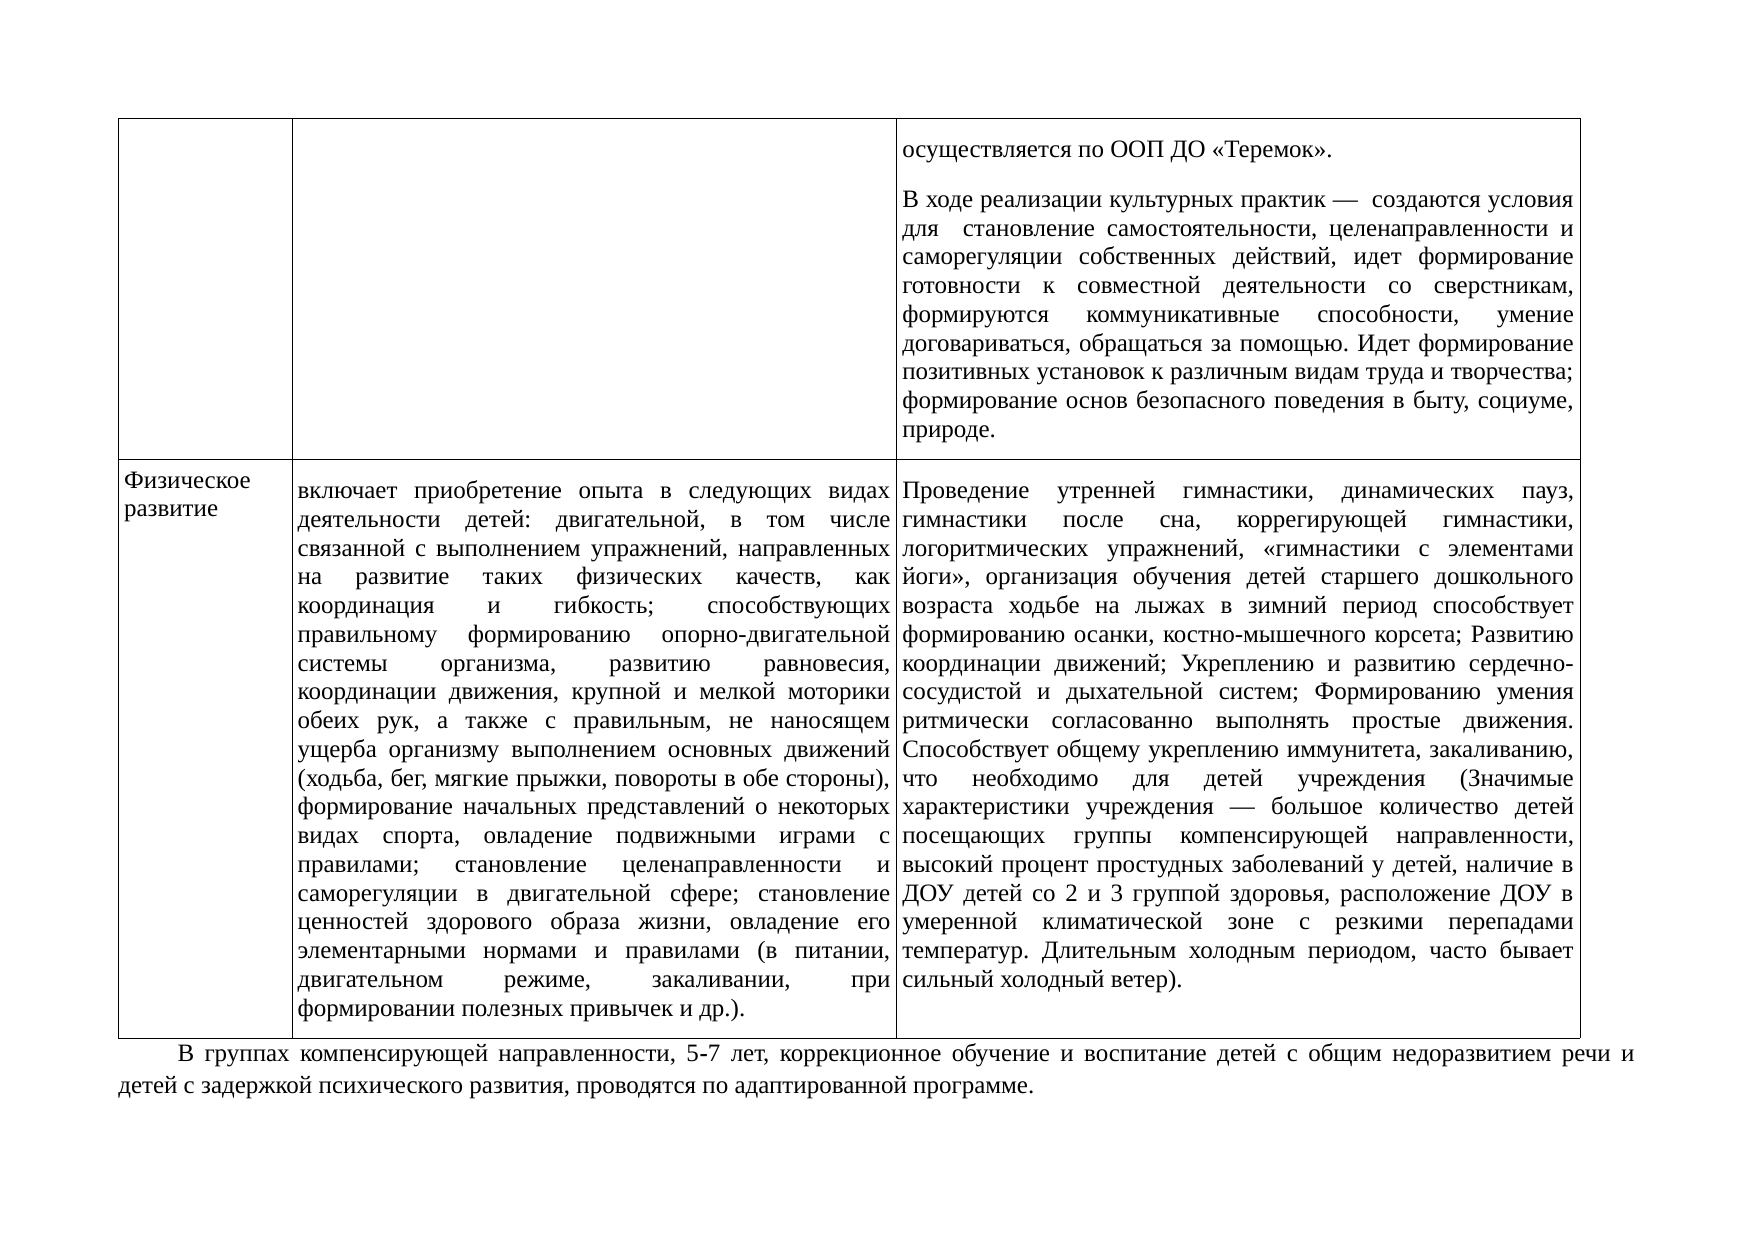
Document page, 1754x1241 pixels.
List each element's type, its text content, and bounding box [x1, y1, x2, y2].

table_cell [293, 119, 896, 459]
table_cell Физическое развитие [119, 460, 292, 1037]
table_cell [119, 119, 292, 459]
text В группах компенсирующей направленности, 5-7 лет, коррекционное обучение и воспитание детей с общим недоразвитием речи и детей с задержкой психического развития, проводятся по адаптированной программе. [118, 1038, 1636, 1099]
table_cell Проведение утренней гимнастики, динамических пауз, гимнастики после сна, коррегирующей гимнастики, логоритмических упражнений, «гимнастики с элементами йоги», организация обучения детей старшего дошкольного возраста ходьбе на лыжах в зимний период способствует формированию осанки, костно-мышечного корсета; Развитию координации движений; Укреплению и развитию сердечно-сосудистой и дыхательной систем; Формированию умения ритмически согласованно выполнять простые движения. Способствует общему укреплению иммунитета, закаливанию, что необходимо для детей учреждения (Значимые характеристики учреждения — большое количество детей посещающих группы компенсирующей направленности, высокий процент простудных заболеваний у детей, наличие в ДОУ детей со 2 и 3 группой здоровья, расположение ДОУ в умеренной климатической зоне с резкими перепадами температур. Длительным холодным периодом, часто бывает сильный холодный ветер). [897, 460, 1580, 1037]
table_cell осуществляется по ООП ДО «Теремок». В ходе реализации культурных практик — создаются условия для становление самостоятельности, целенаправленности и саморегуляции собственных действий, идет формирование готовности к совместной деятельности со сверстникам, формируются коммуникативные способности, умение договариваться, обращаться за помощью. Идет формирование позитивных установок к различным видам труда и творчества; формирование основ безопасного поведения в быту, социуме, природе. [897, 119, 1580, 459]
table_cell включает приобретение опыта в следующих видах деятельности детей: двигательной, в том числе связанной с выполнением упражнений, направленных на развитие таких физических качеств, как координация и гибкость; способствующих правильному формированию опорно-двигательной системы организма, развитию равновесия, координации движения, крупной и мелкой моторики обеих рук, а также с правильным, не наносящем ущерба организму выполнением основных движений (ходьба, бег, мягкие прыжки, повороты в обе стороны), формирование начальных представлений о некоторых видах спорта, овладение подвижными играми с правилами; становление целенаправленности и саморегуляции в двигательной сфере; становление ценностей здорового образа жизни, овладение его элементарными нормами и правилами (в питании, двигательном режиме, закаливании, при формировании полезных привычек и др.). [293, 460, 896, 1037]
